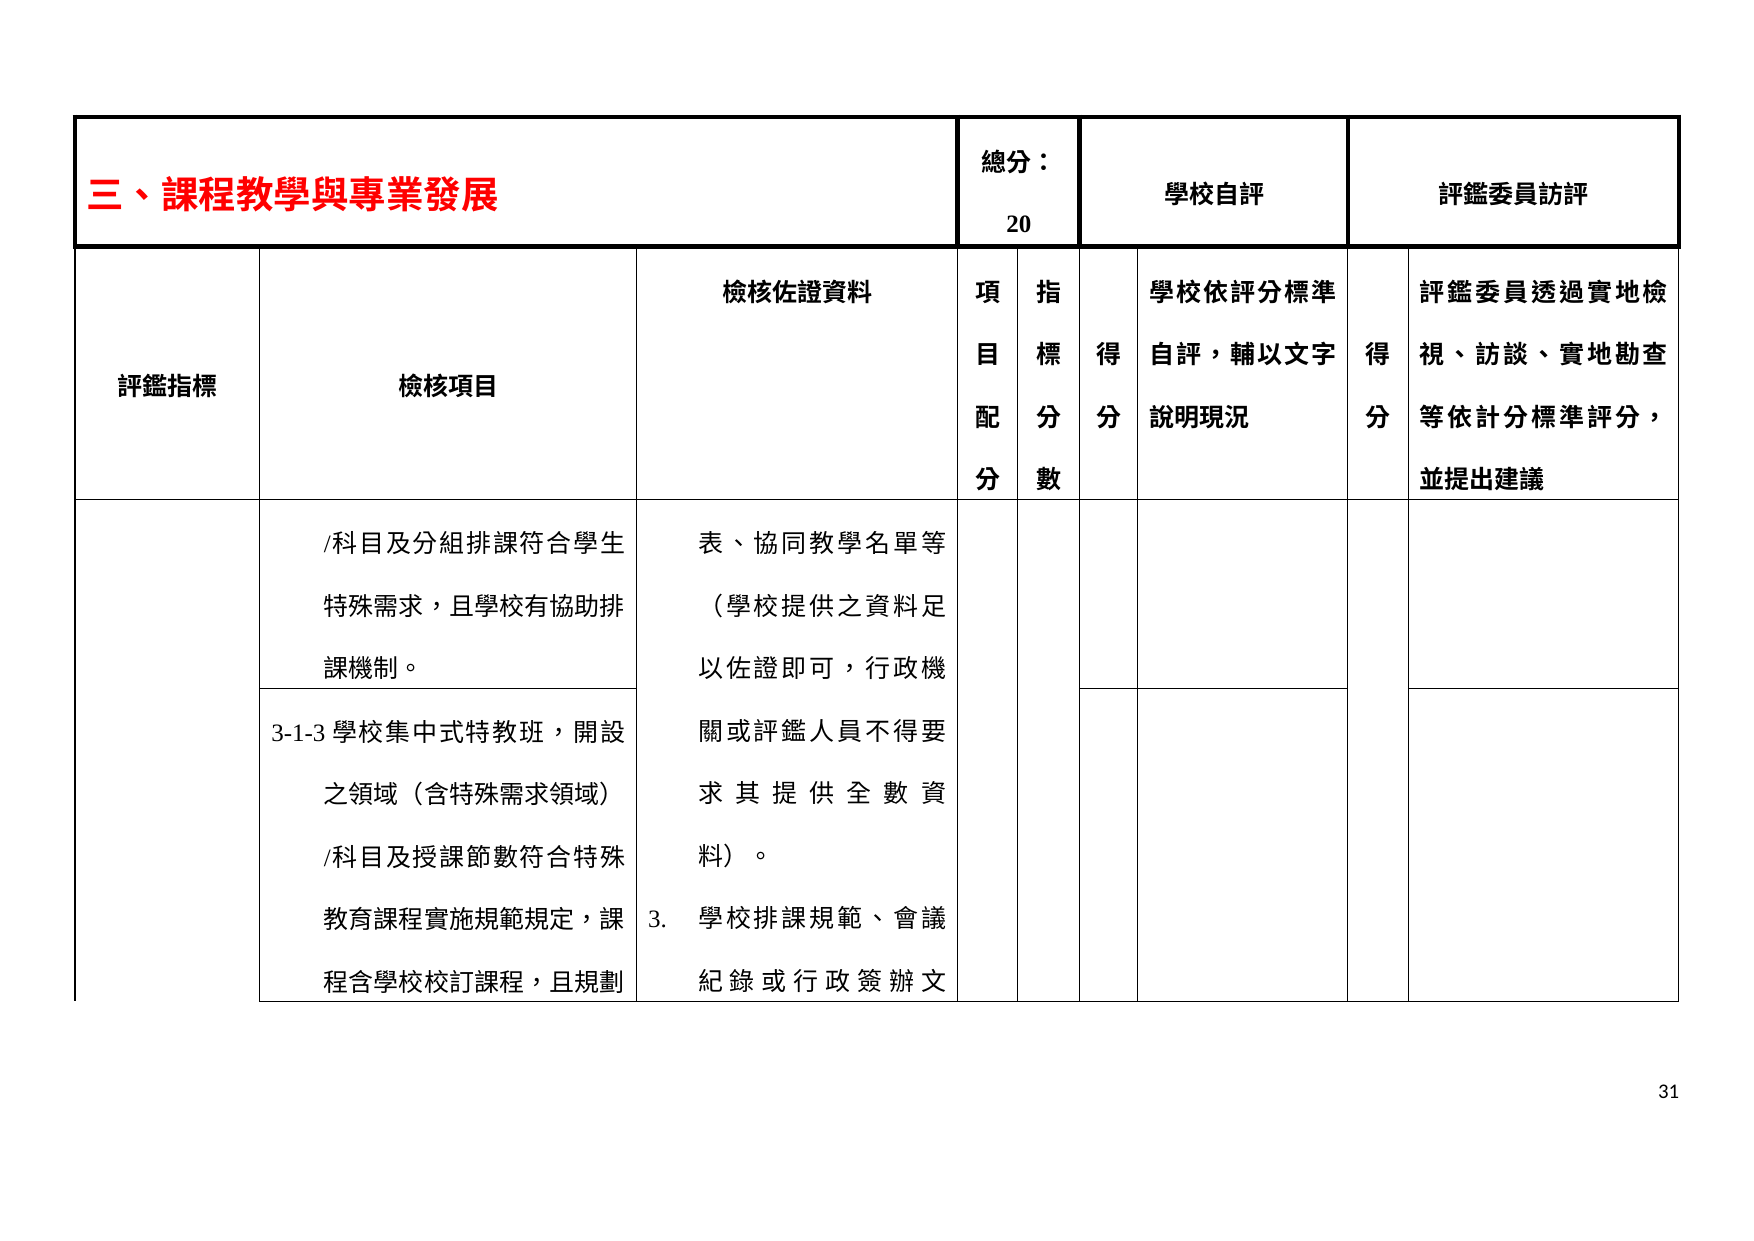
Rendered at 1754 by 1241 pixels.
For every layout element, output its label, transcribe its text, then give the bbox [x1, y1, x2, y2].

table_header 學校自評 [1082, 119, 1346, 244]
table_cell 得分 [1080, 249, 1137, 499]
table_header 總分：20 [960, 119, 1077, 244]
table_cell 得分 [1348, 249, 1408, 499]
table_cell 指標分數 [1018, 249, 1079, 499]
table_cell 檢核佐證資料 [637, 249, 957, 499]
table_cell 3-1-3學校集中式特教班，開設之領域（含特殊需求領域）/科目及授課節數符合特殊教育課程實施規範規定，課程含學校校訂課程，且規劃 [260, 689, 636, 1001]
table_cell [1018, 500, 1079, 1001]
table_cell [1080, 500, 1137, 687]
table_cell [76, 500, 259, 1001]
table_cell 評鑑委員透過實地檢視、訪談、實地勘查等依計分標準評分，並提出建議 [1409, 249, 1678, 499]
table_cell [1080, 689, 1137, 1001]
table_cell 項目配分 [958, 249, 1017, 499]
table_cell 學校依評分標準自評，輔以文字說明現況 [1138, 249, 1347, 499]
table_header 三、課程教學與專業發展 [77, 119, 955, 244]
table_cell [1348, 500, 1408, 1001]
table_cell [958, 500, 1017, 1001]
table_cell [1138, 689, 1347, 1001]
table_cell 評鑑指標 [76, 249, 259, 499]
table_cell /科目及分組排課符合學生特殊需求，且學校有協助排課機制。 [260, 500, 636, 687]
table_cell [1138, 500, 1347, 687]
table_header 評鑑委員訪評 [1350, 119, 1677, 244]
table_cell [1409, 689, 1678, 1001]
table_cell 檢核項目 [260, 249, 636, 499]
table_cell 送特殊教育推行委員會審議的課程規劃（含特殊需求領域）。 因應學生特殊需求所進行之課程調整的實際作為，如：分組表、協同教學名單等（學校提供之資料足以佐證即可，行政機關或評鑑人員不得要求其提供全數資料）。 學校排課規範、會議紀錄或行政簽辦文件。 班級課表以及班級課程計畫（含特殊需求和其他校訂課程）。 安排學生參與普通班正式課程或非正式課程活動之資料，如：參與普通班的課表、全校性活動的紀錄等。 [637, 500, 957, 1001]
table_cell [1409, 500, 1678, 687]
